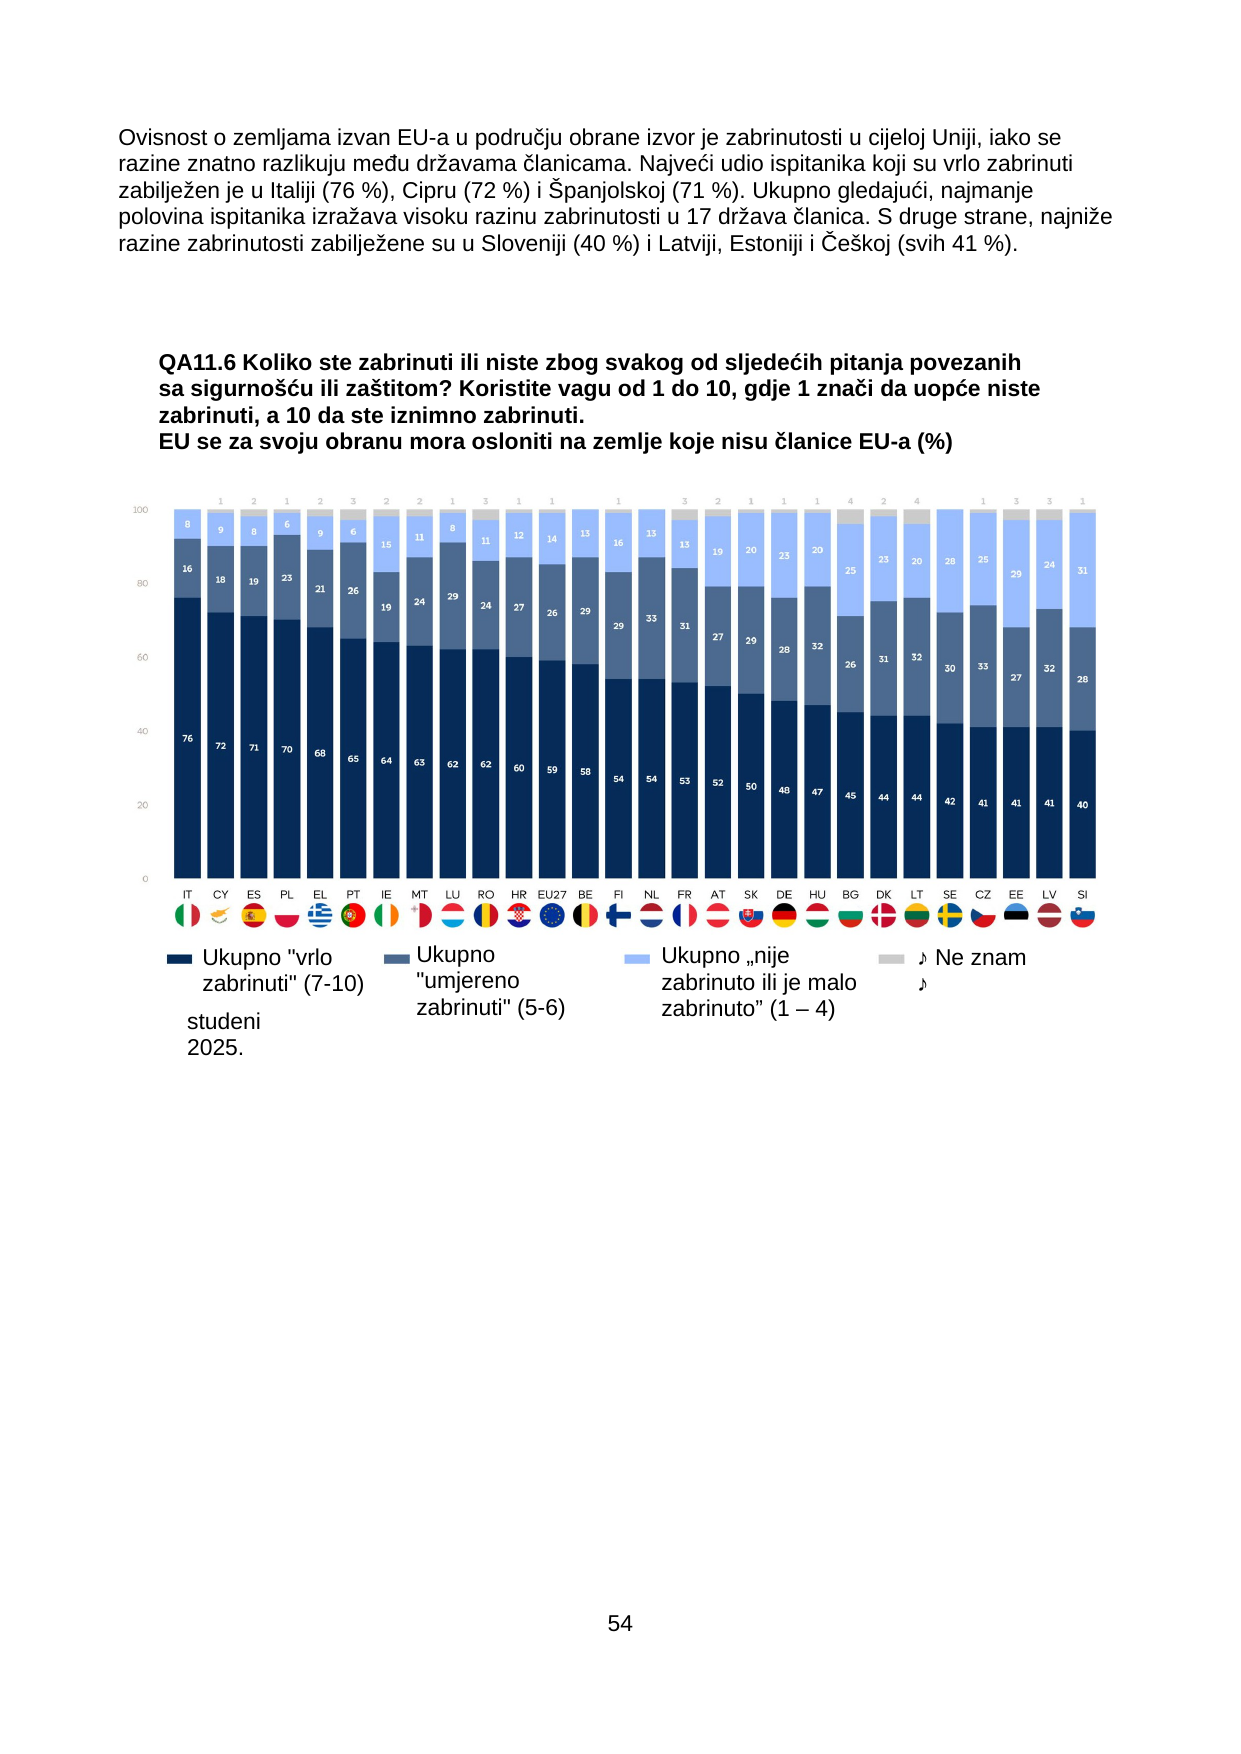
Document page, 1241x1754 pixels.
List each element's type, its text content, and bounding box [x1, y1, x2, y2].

picture [126, 489, 1099, 935]
picture [159, 945, 909, 967]
text Ovisnost o zemljama izvan EU-a u području obrane izvor je zabrinutosti u cijeloj Uniji, iako se razine znatno razlikuju među državama članicama. Najveći udio ispitanika koji su vrlo zabrinuti zabilježen je u Italiji (76 %), Cipru (72 %) i Španjolskoj (71 %). Ukupno gledajući, najmanje polovina ispitanika izražava visoku razinu zabrinutosti u 17 država članica. S druge strane, najniže razine zabrinutosti zabilježene su u Sloveniji (40 %) i Latviji, Estoniji i Češkoj (svih 41 %). [118, 124, 1122, 256]
